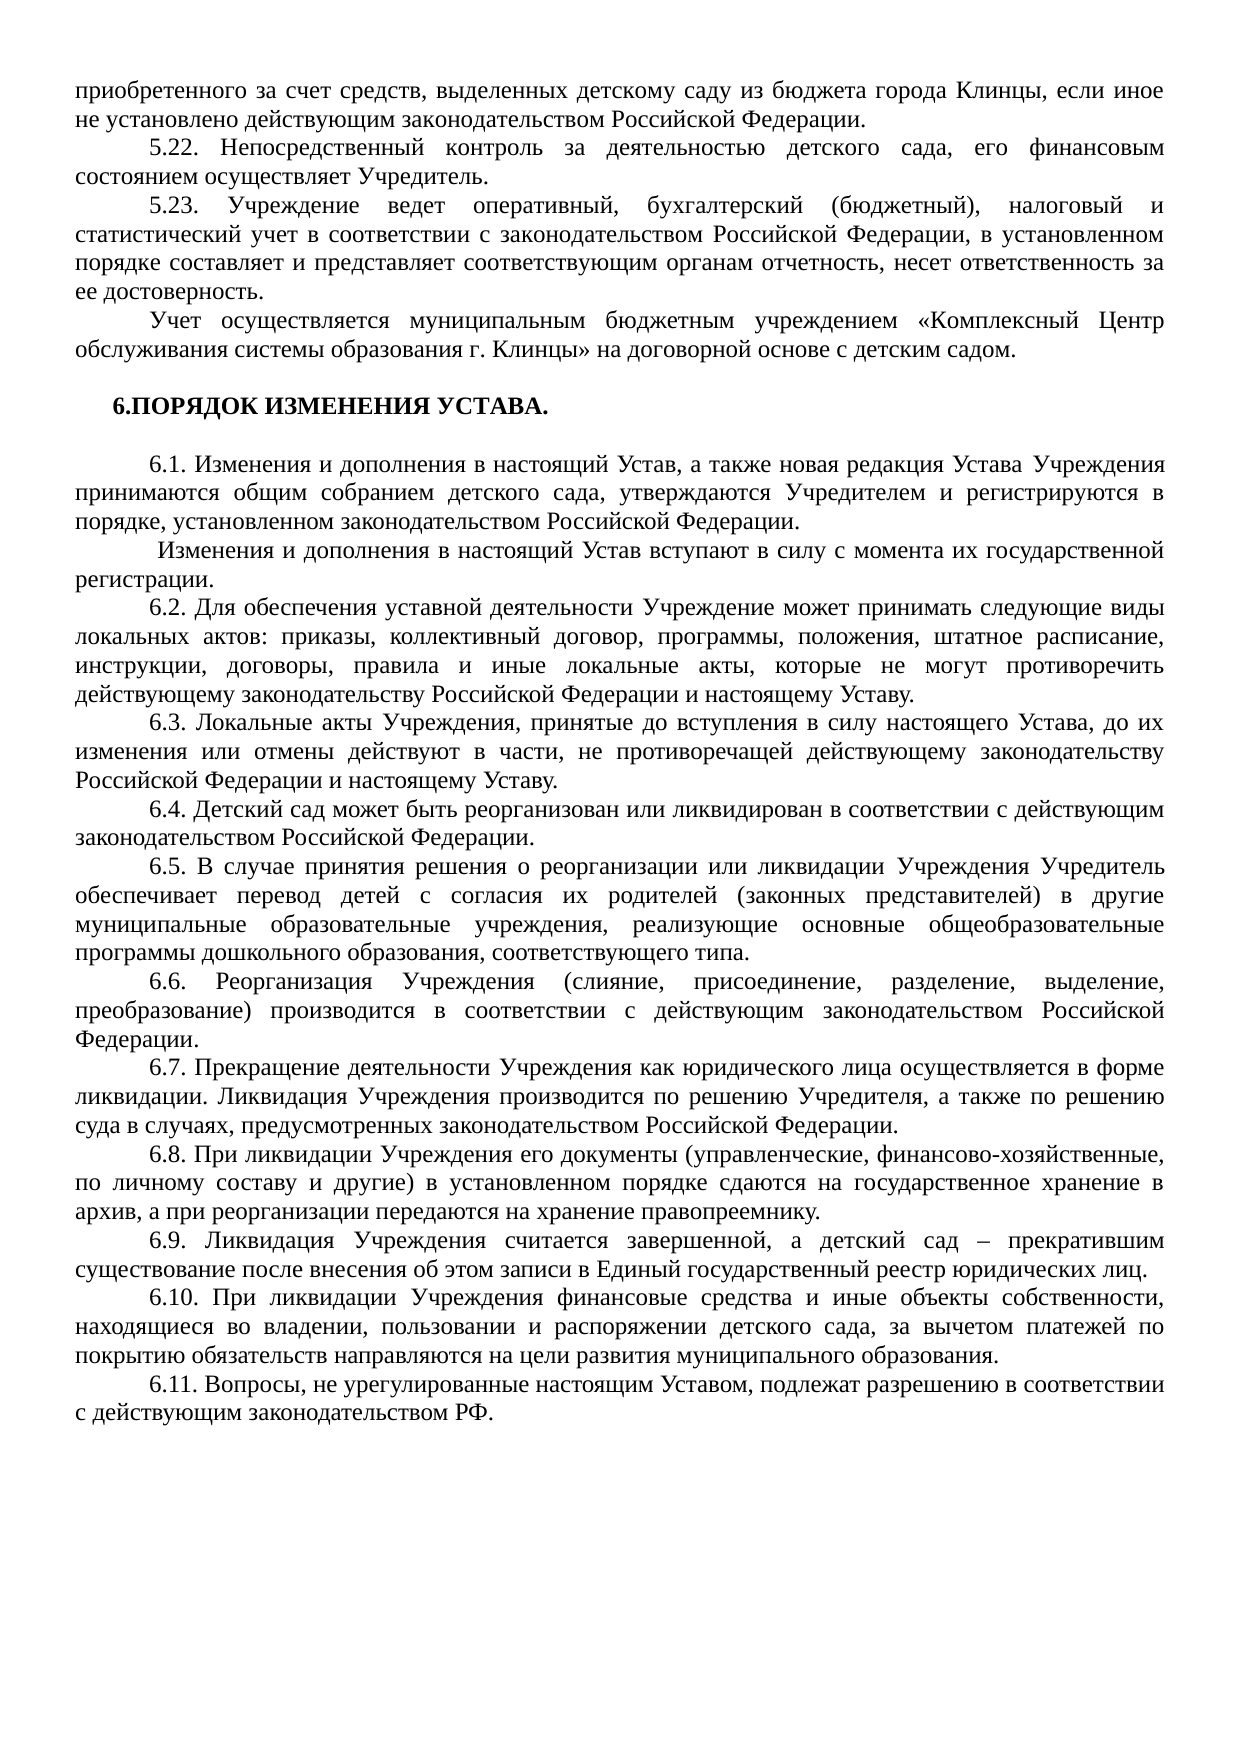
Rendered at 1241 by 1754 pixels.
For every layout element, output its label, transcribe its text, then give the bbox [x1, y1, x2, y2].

text 5.22. Непосредственный контроль за деятельностью детского сада, его финансовым состоянием осуществляет Учредитель. [75, 132, 1165, 190]
text Изменения и дополнения в настоящий Устав вступают в силу с момента их государственной регистрации. [75, 535, 1165, 592]
text 6.2. Для обеспечения уставной деятельности Учреждение может принимать следующие виды локальных актов: приказы, коллективный договор, программы, положения, штатное расписание, инструкции, договоры, правила и иные локальные акты, которые не могут противоречить действующему законодательству Российской Федерации и настоящему Уставу. [75, 592, 1165, 707]
text 6.5. В случае принятия решения о реорганизации или ликвидации Учреждения Учредитель обеспечивает перевод детей с согласия их родителей (законных представителей) в другие муниципальные образовательные учреждения, реализующие основные общеобразовательные программы дошкольного образования, соответствующего типа. [75, 851, 1165, 966]
text 6.11. Вопросы, не урегулированные настоящим Уставом, подлежат разрешению в соответствии с действующим законодательством РФ. [75, 1369, 1165, 1426]
text 6.7. Прекращение деятельности Учреждения как юридического лица осуществляется в форме ликвидации. Ликвидация Учреждения производится по решению Учредителя, а также по решению суда в случаях, предусмотренных законодательством Российской Федерации. [75, 1052, 1165, 1139]
text 6.4. Детский сад может быть реорганизован или ликвидирован в соответствии с действующим законодательством Российской Федерации. [75, 794, 1165, 851]
text Учет осуществляется муниципальным бюджетным учреждением «Комплексный Центр обслуживания системы образования г. Клинцы» на договорной основе с детским садом. [75, 305, 1165, 362]
text 6.9. Ликвидация Учреждения считается завершенной, а детский сад – прекратившим существование после внесения об этом записи в Единый государственный реестр юридических лиц. [75, 1225, 1165, 1282]
text приобретенного за счет средств, выделенных детскому саду из бюджета города Клинцы, если иное не установлено действующим законодательством Российской Федерации. [75, 75, 1165, 132]
text 6.1. Изменения и дополнения в настоящий Устав, а также новая редакция Устава Учреждения принимаются общим собранием детского сада, утверждаются Учредителем и регистрируются в порядке, установленном законодательством Российской Федерации. [75, 449, 1165, 535]
text 6.10. При ликвидации Учреждения финансовые средства и иные объекты собственности, находящиеся во владении, пользовании и распоряжении детского сада, за вычетом платежей по покрытию обязательств направляются на цели развития муниципального образования. [75, 1282, 1165, 1369]
text 6.3. Локальные акты Учреждения, принятые до вступления в силу настоящего Устава, до их изменения или отмены действуют в части, не противоречащей действующему законодательству Российской Федерации и настоящему Уставу. [75, 707, 1165, 794]
text 6.ПОРЯДОК ИЗМЕНЕНИЯ УСТАВА. [112, 391, 1165, 420]
text 5.23. Учреждение ведет оперативный, бухгалтерский (бюджетный), налоговый и статистический учет в соответствии с законодательством Российской Федерации, в установленном порядке составляет и представляет соответствующим органам отчетность, несет ответственность за ее достоверность. [75, 190, 1165, 305]
text 6.8. При ликвидации Учреждения его документы (управленческие, финансово-хозяйственные, по личному составу и другие) в установленном порядке сдаются на государственное хранение в архив, а при реорганизации передаются на хранение правопреемнику. [75, 1139, 1165, 1225]
text 6.6. Реорганизация Учреждения (слияние, присоединение, разделение, выделение, преобразование) производится в соответствии с действующим законодательством Российской Федерации. [75, 966, 1165, 1052]
